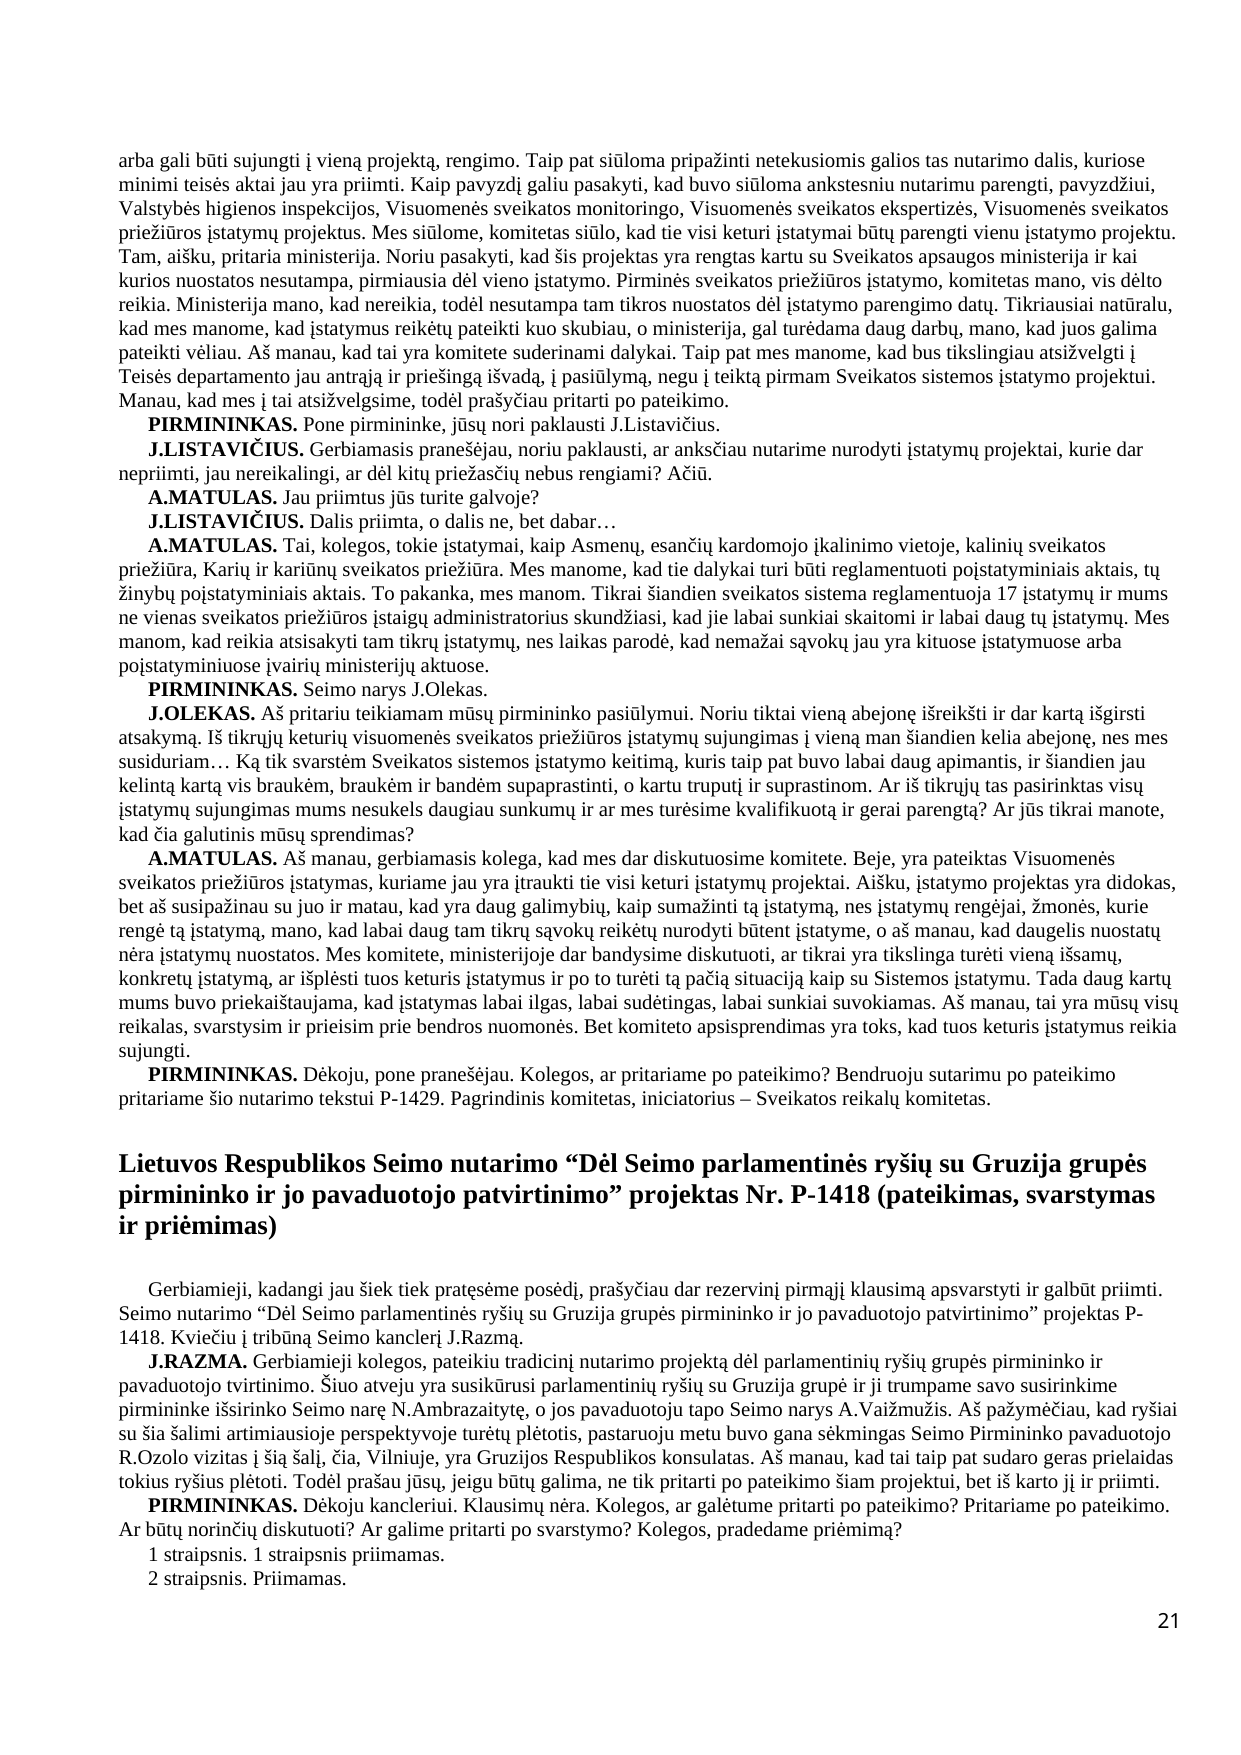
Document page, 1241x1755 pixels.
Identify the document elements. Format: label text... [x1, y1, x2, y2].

text 2 straipsnis. Priimamas. [118, 1566, 1181, 1589]
text 1 straipsnis. 1 straipsnis priimamas. [118, 1541, 1181, 1566]
text A.MATULAS. Aš manau, gerbiamasis kolega, kad mes dar diskutuosime komitete. Beje, yra pateiktas Visuomenės sveikatos priežiūros įstatymas, kuriame jau yra įtraukti tie visi keturi įstatymų projektai. Aišku, įstatymo projektas yra didokas, bet aš susipažinau su juo ir matau, kad yra daug galimybių, kaip sumažinti tą įstatymą, nes įstatymų rengėjai, žmonės, kurie rengė tą įstatymą, mano, kad labai daug tam tikrų sąvokų reikėtų nurodyti būtent įstatyme, o aš manau, kad daugelis nuostatų nėra įstatymų nuostatos. Mes komitete, ministerijoje dar bandysime diskutuoti, ar tikrai yra tikslinga turėti vieną išsamų, konkretų įstatymą, ar išplėsti tuos keturis įstatymus ir po to turėti tą pačią situaciją kaip su Sistemos įstatymu. Tada daug kartų mums buvo priekaištaujama, kad įstatymas labai ilgas, labai sudėtingas, labai sunkiai suvokiamas. Aš manau, tai yra mūsų visų reikalas, svarstysim ir prieisim prie bendros nuomonės. Bet komiteto apsisprendimas yra toks, kad tuos keturis įstatymus reikia sujungti. [118, 846, 1181, 1062]
text A.MATULAS. Tai, kolegos, tokie įstatymai, kaip Asmenų, esančių kardomojo įkalinimo vietoje, kalinių sveikatos priežiūra, Karių ir kariūnų sveikatos priežiūra. Mes manome, kad tie dalykai turi būti reglamentuoti poįstatyminiais aktais, tų žinybų poįstatyminiais aktais. To pakanka, mes manom. Tikrai šiandien sveikatos sistema reglamentuoja 17 įstatymų ir mums ne vienas sveikatos priežiūros įstaigų administratorius skundžiasi, kad jie labai sunkiai skaitomi ir labai daug tų įstatymų. Mes manom, kad reikia atsisakyti tam tikrų įstatymų, nes laikas parodė, kad nemažai sąvokų jau yra kituose įstatymuose arba poįstatyminiuose įvairių ministerijų aktuose. [118, 533, 1181, 677]
text PIRMININKAS. Dėkoju kancleriui. Klausimų nėra. Kolegos, ar galėtume pritarti po pateikimo? Pritariame po pateikimo. Ar būtų norinčių diskutuoti? Ar galime pritarti po svarstymo? Kolegos, pradedame priėmimą? [118, 1493, 1181, 1541]
text Gerbiamieji, kadangi jau šiek tiek pratęsėme posėdį, prašyčiau dar rezervinį pirmąjį klausimą apsvarstyti ir galbūt priimti. Seimo nutarimo “Dėl Seimo parlamentinės ryšių su Gruzija grupės pirmininko ir jo pavaduotojo patvirtinimo” projektas P-1418. Kviečiu į tribūną Seimo kanclerį J.Razmą. [118, 1277, 1181, 1349]
text Lietuvos Respublikos Seimo nutarimo “Dėl Seimo parlamentinės ryšių su Gruzija grupės pirmininko ir jo pavaduotojo patvirtinimo” projektas Nr. P-1418 (pateikimas, svarstymas ir priėmimas) [118, 1147, 1181, 1240]
text A.MATULAS. Jau priimtus jūs turite galvoje? [118, 484, 1181, 509]
text J.RAZMA. Gerbiamieji kolegos, pateikiu tradicinį nutarimo projektą dėl parlamentinių ryšių grupės pirmininko ir pavaduotojo tvirtinimo. Šiuo atveju yra susikūrusi parlamentinių ryšių su Gruzija grupė ir ji trumpame savo susirinkime pirmininke išsirinko Seimo narę N.Ambrazaitytę, o jos pavaduotoju tapo Seimo narys A.Vaižmužis. Aš pažymėčiau, kad ryšiai su šia šalimi artimiausioje perspektyvoje turėtų plėtotis, pastaruoju metu buvo gana sėkmingas Seimo Pirmininko pavaduotojo R.Ozolo vizitas į šią šalį, čia, Vilniuje, yra Gruzijos Respublikos konsulatas. Aš manau, kad tai taip pat sudaro geras prielaidas tokius ryšius plėtoti. Todėl prašau jūsų, jeigu būtų galima, ne tik pritarti po pateikimo šiam projektui, bet iš karto jį ir priimti. [118, 1349, 1181, 1493]
text PIRMININKAS. Dėkoju, pone pranešėjau. Kolegos, ar pritariame po pateikimo? Bendruoju sutarimu po pateikimo pritariame šio nutarimo tekstui P-1429. Pagrindinis komitetas, iniciatorius – Sveikatos reikalų komitetas. [118, 1062, 1181, 1110]
text J.LISTAVIČIUS. Gerbiamasis pranešėjau, noriu paklausti, ar anksčiau nutarime nurodyti įstatymų projektai, kurie dar nepriimti, jau nereikalingi, ar dėl kitų priežasčių nebus rengiami? Ačiū. [118, 436, 1181, 484]
text J.LISTAVIČIUS. Dalis priimta, o dalis ne, bet dabar… [118, 509, 1181, 533]
text arba gali būti sujungti į vieną projektą, rengimo. Taip pat siūloma pripažinti netekusiomis galios tas nutarimo dalis, kuriose minimi teisės aktai jau yra priimti. Kaip pavyzdį galiu pasakyti, kad buvo siūloma ankstesniu nutarimu parengti, pavyzdžiui, Valstybės higienos inspekcijos, Visuomenės sveikatos monitoringo, Visuomenės sveikatos ekspertizės, Visuomenės sveikatos priežiūros įstatymų projektus. Mes siūlome, komitetas siūlo, kad tie visi keturi įstatymai būtų parengti vienu įstatymo projektu. Tam, aišku, pritaria ministerija. Noriu pasakyti, kad šis projektas yra rengtas kartu su Sveikatos apsaugos ministerija ir kai kurios nuostatos nesutampa, pirmiausia dėl vieno įstatymo. Pirminės sveikatos priežiūros įstatymo, komitetas mano, vis dėlto reikia. Ministerija mano, kad nereikia, todėl nesutampa tam tikros nuostatos dėl įstatymo parengimo datų. Tikriausiai natūralu, kad mes manome, kad įstatymus reikėtų pateikti kuo skubiau, o ministerija, gal turėdama daug darbų, mano, kad juos galima pateikti vėliau. Aš manau, kad tai yra komitete suderinami dalykai. Taip pat mes manome, kad bus tikslingiau atsižvelgti į Teisės departamento jau antrąją ir priešingą išvadą, į pasiūlymą, negu į teiktą pirmam Sveikatos sistemos įstatymo projektui. Manau, kad mes į tai atsižvelgsime, todėl prašyčiau pritarti po pateikimo. [118, 148, 1181, 412]
text PIRMININKAS. Seimo narys J.Olekas. [118, 677, 1181, 701]
text J.OLEKAS. Aš pritariu teikiamam mūsų pirmininko pasiūlymui. Noriu tiktai vieną abejonę išreikšti ir dar kartą išgirsti atsakymą. Iš tikrųjų keturių visuomenės sveikatos priežiūros įstatymų sujungimas į vieną man šiandien kelia abejonę, nes mes susiduriam… Ką tik svarstėm Sveikatos sistemos įstatymo keitimą, kuris taip pat buvo labai daug apimantis, ir šiandien jau kelintą kartą vis braukėm, braukėm ir bandėm supaprastinti, o kartu truputį ir suprastinom. Ar iš tikrųjų tas pasirinktas visų įstatymų sujungimas mums nesukels daugiau sunkumų ir ar mes turėsime kvalifikuotą ir gerai parengtą? Ar jūs tikrai manote, kad čia galutinis mūsų sprendimas? [118, 701, 1181, 846]
text PIRMININKAS. Pone pirmininke, jūsų nori paklausti J.Listavičius. [118, 412, 1181, 436]
